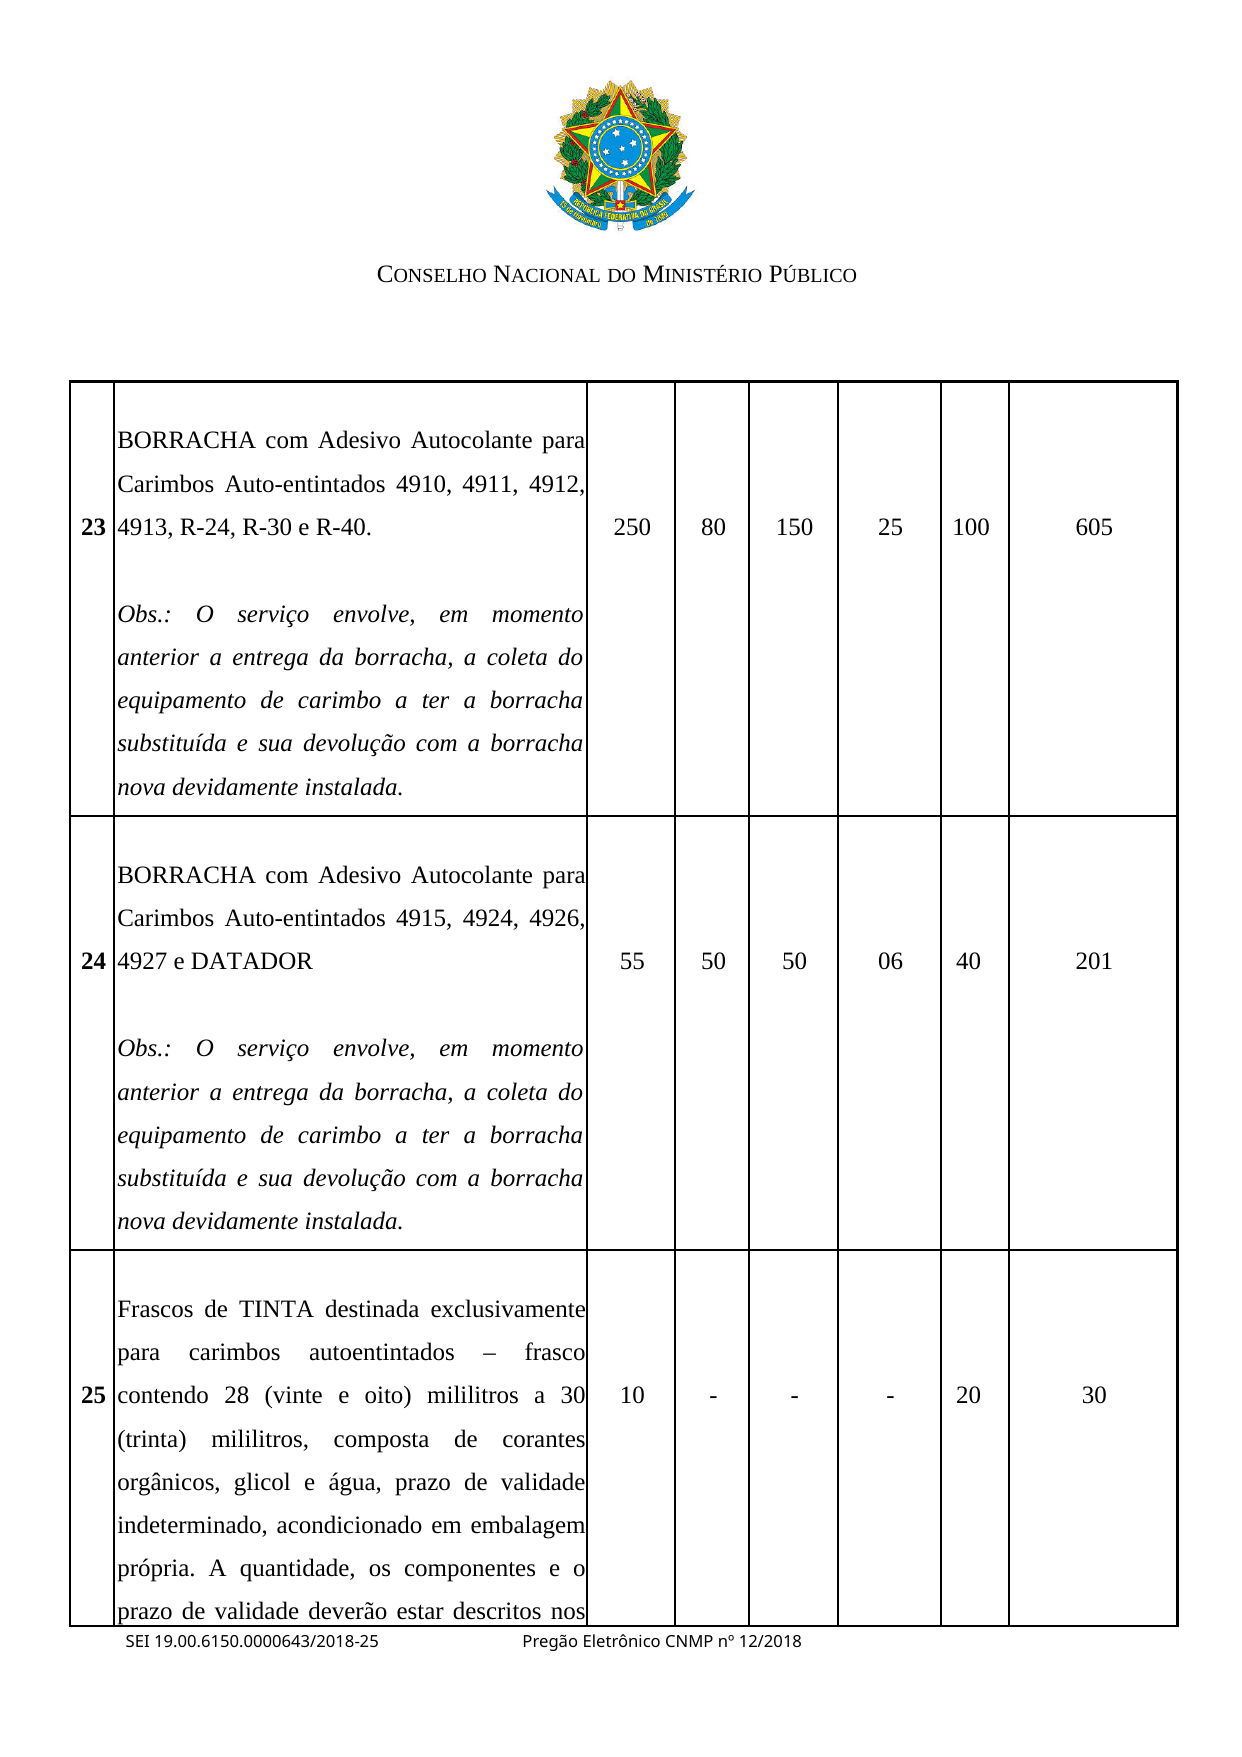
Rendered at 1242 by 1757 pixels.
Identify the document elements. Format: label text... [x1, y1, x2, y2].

table_cell 80 [676, 383, 748, 815]
table_cell 100 [942, 383, 1008, 815]
table_cell 605 [1010, 383, 1176, 815]
table_cell 150 [750, 383, 837, 815]
table_cell 20 [942, 1251, 1008, 1625]
table_cell 25 [71, 1251, 113, 1625]
table_cell - [839, 1251, 940, 1625]
table_cell - [750, 1251, 837, 1625]
table_cell - [676, 1251, 748, 1625]
table_cell 24 [71, 817, 113, 1249]
table_cell 201 [1010, 817, 1176, 1249]
table_cell 50 [750, 817, 837, 1249]
table_cell 40 [942, 817, 1008, 1249]
table_cell 10 [588, 1251, 674, 1625]
table_cell 50 [676, 817, 748, 1249]
table_cell 23 [71, 383, 113, 815]
table_cell 250 [588, 383, 674, 815]
table_cell 55 [588, 817, 674, 1249]
table_cell 06 [839, 817, 940, 1249]
table_cell 25 [839, 383, 940, 815]
table_cell Frascos de TINTA destinada exclusivamente para carimbos autoentintados – frasco contendo 28 (vinte e oito) mililitros a 30 (trinta) mililitros, composta de corantes orgânicos, glicol e água, prazo de validade indeterminado, acondicionado em embalagem própria. A quantidade, os componentes e o prazo de validade deverão estar descritos nos [115, 1251, 586, 1625]
table_cell 30 [1010, 1251, 1176, 1625]
table_cell BORRACHA com Adesivo Autocolante para Carimbos Auto-entintados 4915, 4924, 4926, 4927 e DATADOR Obs.: O serviço envolve, em momento anterior a entrega da borracha, a coleta do equipamento de carimbo a ter a borracha substituída e sua devolução com a borracha nova devidamente instalada. [115, 817, 586, 1249]
table_cell BORRACHA com Adesivo Autocolante para Carimbos Auto-entintados 4910, 4911, 4912, 4913, R-24, R-30 e R-40. Obs.: O serviço envolve, em momento anterior a entrega da borracha, a coleta do equipamento de carimbo a ter a borracha substituída e sua devolução com a borracha nova devidamente instalada. [115, 383, 586, 815]
